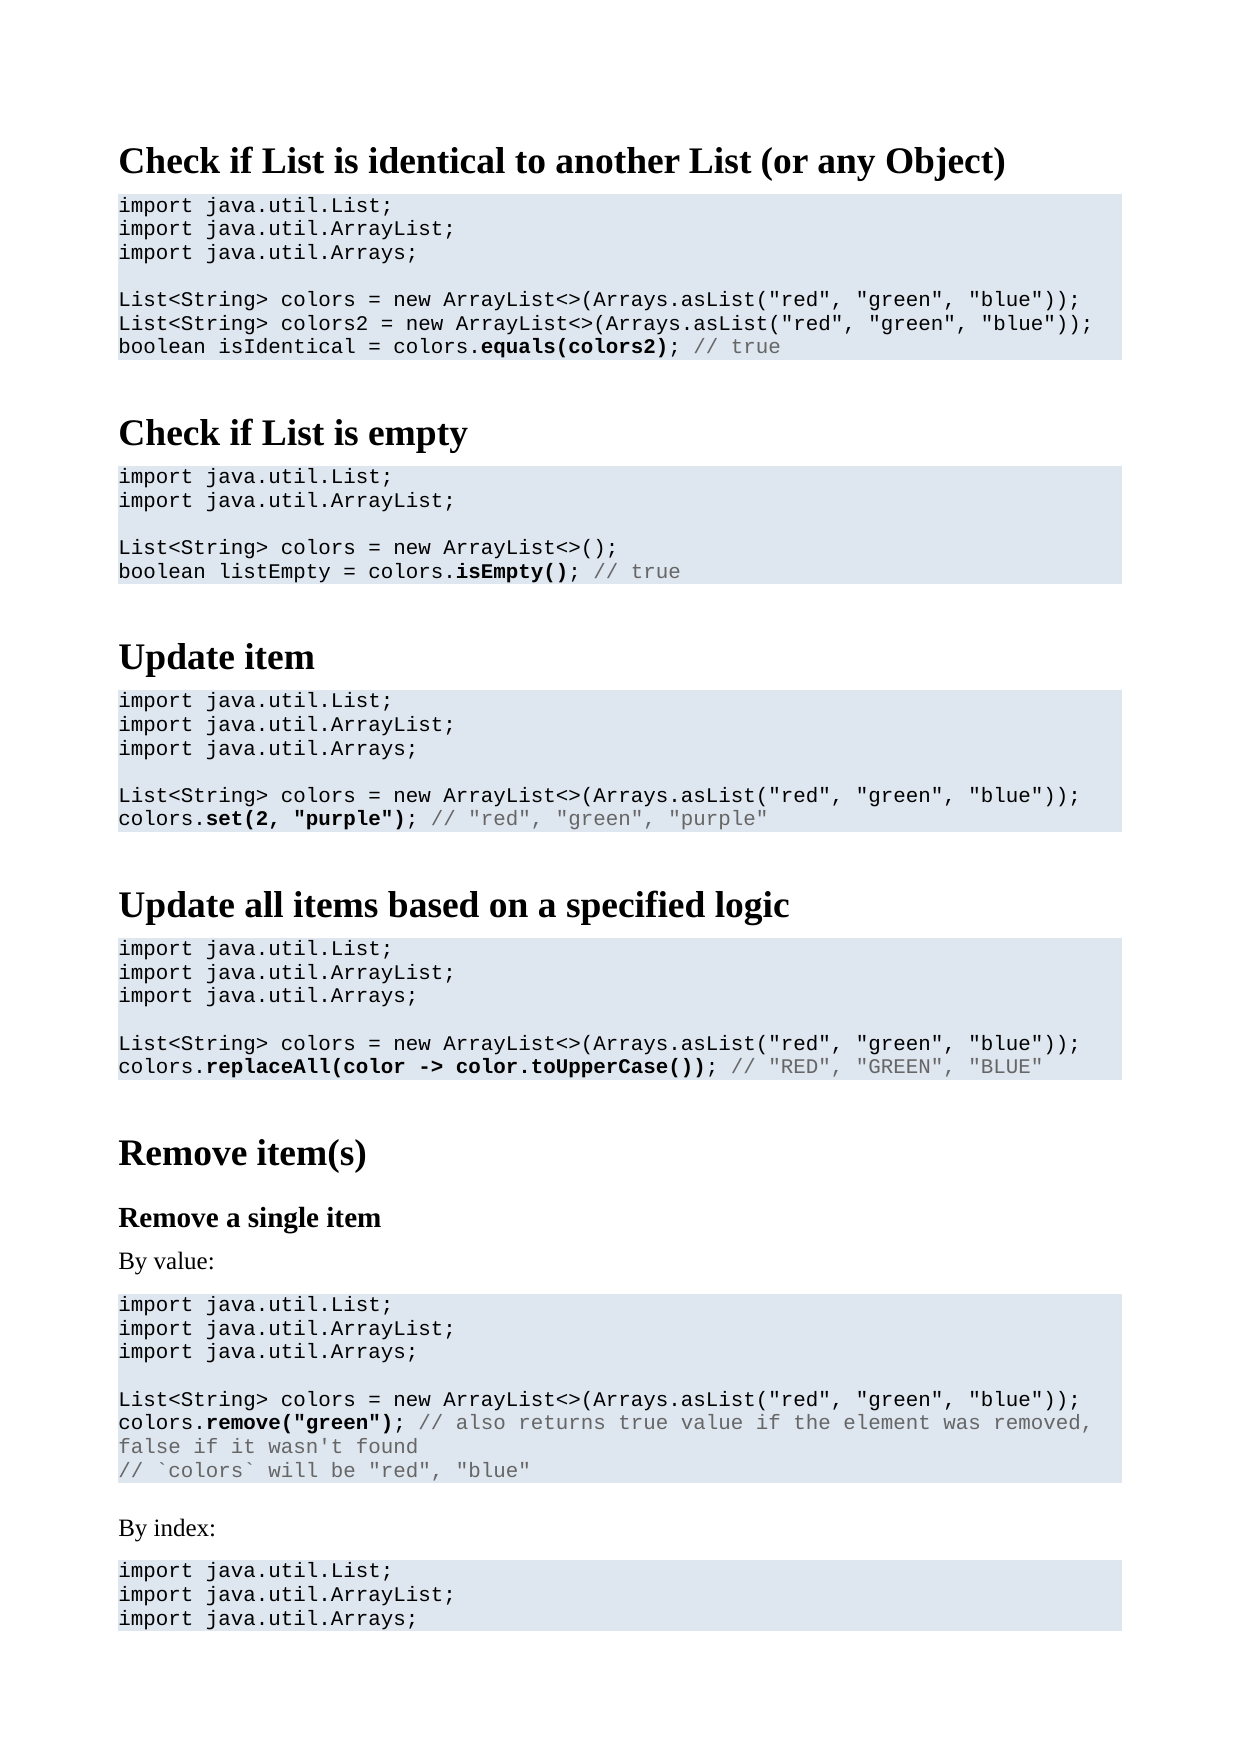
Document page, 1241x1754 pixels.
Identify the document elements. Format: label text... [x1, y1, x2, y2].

text import java.util.Arrays; [118, 985, 1122, 1009]
text import java.util.ArrayList; [118, 1318, 1122, 1341]
text import java.util.ArrayList; [118, 490, 1122, 513]
text import java.util.Arrays; [118, 1608, 1122, 1631]
text List<String> colors = new ArrayList<>(Arrays.asList("red", "green", "blue")); [118, 1389, 1122, 1412]
subtitle Check if List is empty [118, 410, 1122, 453]
text colors.set(2, "purple"); // "red", "green", "purple" [118, 808, 1122, 832]
text import java.util.ArrayList; [118, 1584, 1122, 1608]
text import java.util.List; [118, 1294, 1122, 1318]
text import java.util.List; [118, 1560, 1122, 1584]
text import java.util.List; [118, 466, 1122, 490]
text import java.util.List; [118, 690, 1122, 714]
subtitle Remove item(s) [118, 1130, 1122, 1173]
text colors.replaceAll(color -> color.toUpperCase()); // "RED", "GREEN", "BLUE" [118, 1056, 1122, 1080]
subtitle Remove a single item [118, 1200, 1122, 1234]
subtitle Update item [118, 634, 1122, 678]
text List<String> colors2 = new ArrayList<>(Arrays.asList("red", "green", "blue")); [118, 313, 1122, 336]
text By index: [118, 1513, 1122, 1541]
text List<String> colors = new ArrayList<>(Arrays.asList("red", "green", "blue")); [118, 1033, 1122, 1056]
text import java.util.ArrayList; [118, 962, 1122, 985]
text import java.util.Arrays; [118, 242, 1122, 266]
subtitle Check if List is identical to another List (or any Object) [118, 139, 1122, 182]
text import java.util.List; [118, 938, 1122, 962]
text import java.util.Arrays; [118, 737, 1122, 761]
text import java.util.ArrayList; [118, 218, 1122, 242]
text import java.util.Arrays; [118, 1341, 1122, 1365]
text boolean listEmpty = colors.isEmpty(); // true [118, 561, 1122, 584]
text List<String> colors = new ArrayList<>(Arrays.asList("red", "green", "blue")); [118, 289, 1122, 313]
text // `colors` will be "red", "blue" [118, 1459, 1122, 1483]
text import java.util.List; [118, 194, 1122, 218]
text import java.util.ArrayList; [118, 714, 1122, 737]
text colors.remove("green"); // also returns true value if the element was removed, false if it wasn't found [118, 1412, 1122, 1459]
text List<String> colors = new ArrayList<>(); [118, 537, 1122, 561]
subtitle Update all items based on a specified logic [118, 882, 1122, 926]
text boolean isIdentical = colors.equals(colors2); // true [118, 336, 1122, 360]
text List<String> colors = new ArrayList<>(Arrays.asList("red", "green", "blue")); [118, 785, 1122, 808]
text By value: [118, 1246, 1122, 1275]
